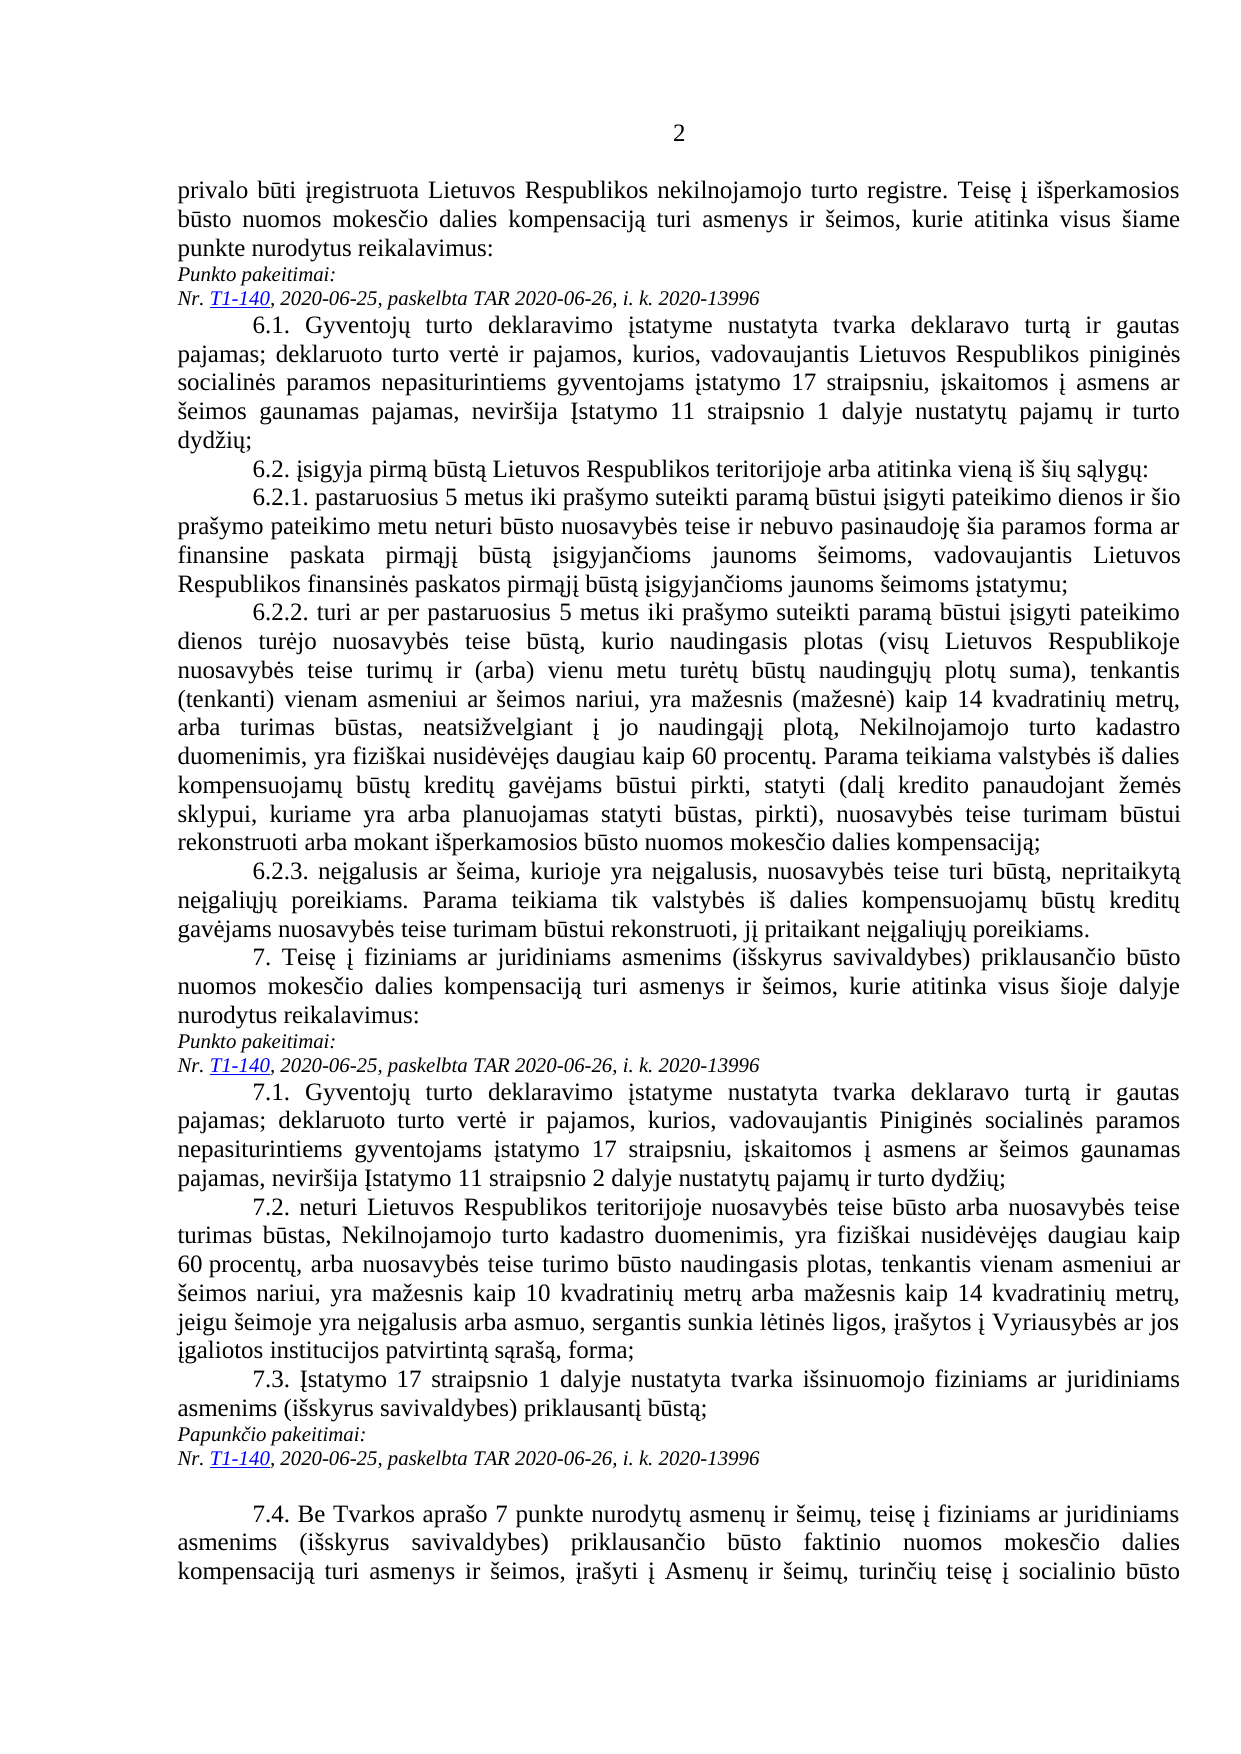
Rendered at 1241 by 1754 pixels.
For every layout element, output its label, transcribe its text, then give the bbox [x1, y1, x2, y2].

text Papunkčio pakeitimai: [177, 1422, 1181, 1446]
text 7.3. Įstatymo 17 straipsnio 1 dalyje nustatyta tvarka išsinuomojo fiziniams ar juridiniams asmenims (išskyrus savivaldybes) priklausantį būstą; [177, 1364, 1181, 1422]
text 7. Teisę į fiziniams ar juridiniams asmenims (išskyrus savivaldybes) priklausančio būsto nuomos mokesčio dalies kompensaciją turi asmenys ir šeimos, kurie atitinka visus šioje dalyje nurodytus reikalavimus: [177, 942, 1181, 1029]
text 6.2.1. pastaruosius 5 metus iki prašymo suteikti paramą būstui įsigyti pateikimo dienos ir šio prašymo pateikimo metu neturi būsto nuosavybės teise ir nebuvo pasinaudoję šia paramos forma ar finansine paskata pirmąjį būstą įsigyjančioms jaunoms šeimoms, vadovaujantis Lietuvos Respublikos finansinės paskatos pirmąjį būstą įsigyjančioms jaunoms šeimoms įstatymu; [177, 482, 1181, 597]
text Punkto pakeitimai: [177, 1029, 1181, 1053]
text Nr. T1-140, 2020-06-25, paskelbta TAR 2020-06-26, i. k. 2020-13996 [177, 1446, 1181, 1470]
text 7.1. Gyventojų turto deklaravimo įstatyme nustatyta tvarka deklaravo turtą ir gautas pajamas; deklaruoto turto vertė ir pajamos, kurios, vadovaujantis Piniginės socialinės paramos nepasiturintiems gyventojams įstatymo 17 straipsniu, įskaitomos į asmens ar šeimos gaunamas pajamas, neviršija Įstatymo 11 straipsnio 2 dalyje nustatytų pajamų ir turto dydžių; [177, 1077, 1181, 1192]
text 6.2.2. turi ar per pastaruosius 5 metus iki prašymo suteikti paramą būstui įsigyti pateikimo dienos turėjo nuosavybės teise būstą, kurio naudingasis plotas (visų Lietuvos Respublikoje nuosavybės teise turimų ir (arba) vienu metu turėtų būstų naudingųjų plotų suma), tenkantis (tenkanti) vienam asmeniui ar šeimos nariui, yra mažesnis (mažesnė) kaip 14 kvadratinių metrų, arba turimas būstas, neatsižvelgiant į jo naudingąjį plotą, Nekilnojamojo turto kadastro duomenimis, yra fiziškai nusidėvėjęs daugiau kaip 60 procentų. Parama teikiama valstybės iš dalies kompensuojamų būstų kreditų gavėjams būstui pirkti, statyti (dalį kredito panaudojant žemės sklypui, kuriame yra arba planuojamas statyti būstas, pirkti), nuosavybės teise turimam būstui rekonstruoti arba mokant išperkamosios būsto nuomos mokesčio dalies kompensaciją; [177, 597, 1181, 856]
text 6.2. įsigyja pirmą būstą Lietuvos Respublikos teritorijoje arba atitinka vieną iš šių sąlygų: [177, 454, 1181, 482]
text Nr. T1-140, 2020-06-25, paskelbta TAR 2020-06-26, i. k. 2020-13996 [177, 1053, 1181, 1077]
text Nr. T1-140, 2020-06-25, paskelbta TAR 2020-06-26, i. k. 2020-13996 [177, 286, 1181, 310]
text 6.1. Gyventojų turto deklaravimo įstatyme nustatyta tvarka deklaravo turtą ir gautas pajamas; deklaruoto turto vertė ir pajamos, kurios, vadovaujantis Lietuvos Respublikos piniginės socialinės paramos nepasiturintiems gyventojams įstatymo 17 straipsniu, įskaitomos į asmens ar šeimos gaunamas pajamas, neviršija Įstatymo 11 straipsnio 1 dalyje nustatytų pajamų ir turto dydžių; [177, 310, 1181, 454]
text privalo būti įregistruota Lietuvos Respublikos nekilnojamojo turto registre. Teisę į išperkamosios būsto nuomos mokesčio dalies kompensaciją turi asmenys ir šeimos, kurie atitinka visus šiame punkte nurodytus reikalavimus: [177, 176, 1181, 262]
text Punkto pakeitimai: [177, 262, 1181, 286]
text 7.4. Be Tvarkos aprašo 7 punkte nurodytų asmenų ir šeimų, teisę į fiziniams ar juridiniams asmenims (išskyrus savivaldybes) priklausančio būsto faktinio nuomos mokesčio dalies kompensaciją turi asmenys ir šeimos, įrašyti į Asmenų ir šeimų, turinčių teisę į socialinio būsto [177, 1499, 1181, 1585]
text 7.2. neturi Lietuvos Respublikos teritorijoje nuosavybės teise būsto arba nuosavybės teise turimas būstas, Nekilnojamojo turto kadastro duomenimis, yra fiziškai nusidėvėjęs daugiau kaip 60 procentų, arba nuosavybės teise turimo būsto naudingasis plotas, tenkantis vienam asmeniui ar šeimos nariui, yra mažesnis kaip 10 kvadratinių metrų arba mažesnis kaip 14 kvadratinių metrų, jeigu šeimoje yra neįgalusis arba asmuo, sergantis sunkia lėtinės ligos, įrašytos į Vyriausybės ar jos įgaliotos institucijos patvirtintą sąrašą, forma; [177, 1192, 1181, 1364]
text 6.2.3. neįgalusis ar šeima, kurioje yra neįgalusis, nuosavybės teise turi būstą, nepritaikytą neįgaliųjų poreikiams. Parama teikiama tik valstybės iš dalies kompensuojamų būstų kreditų gavėjams nuosavybės teise turimam būstui rekonstruoti, jį pritaikant neįgaliųjų poreikiams. [177, 856, 1181, 942]
